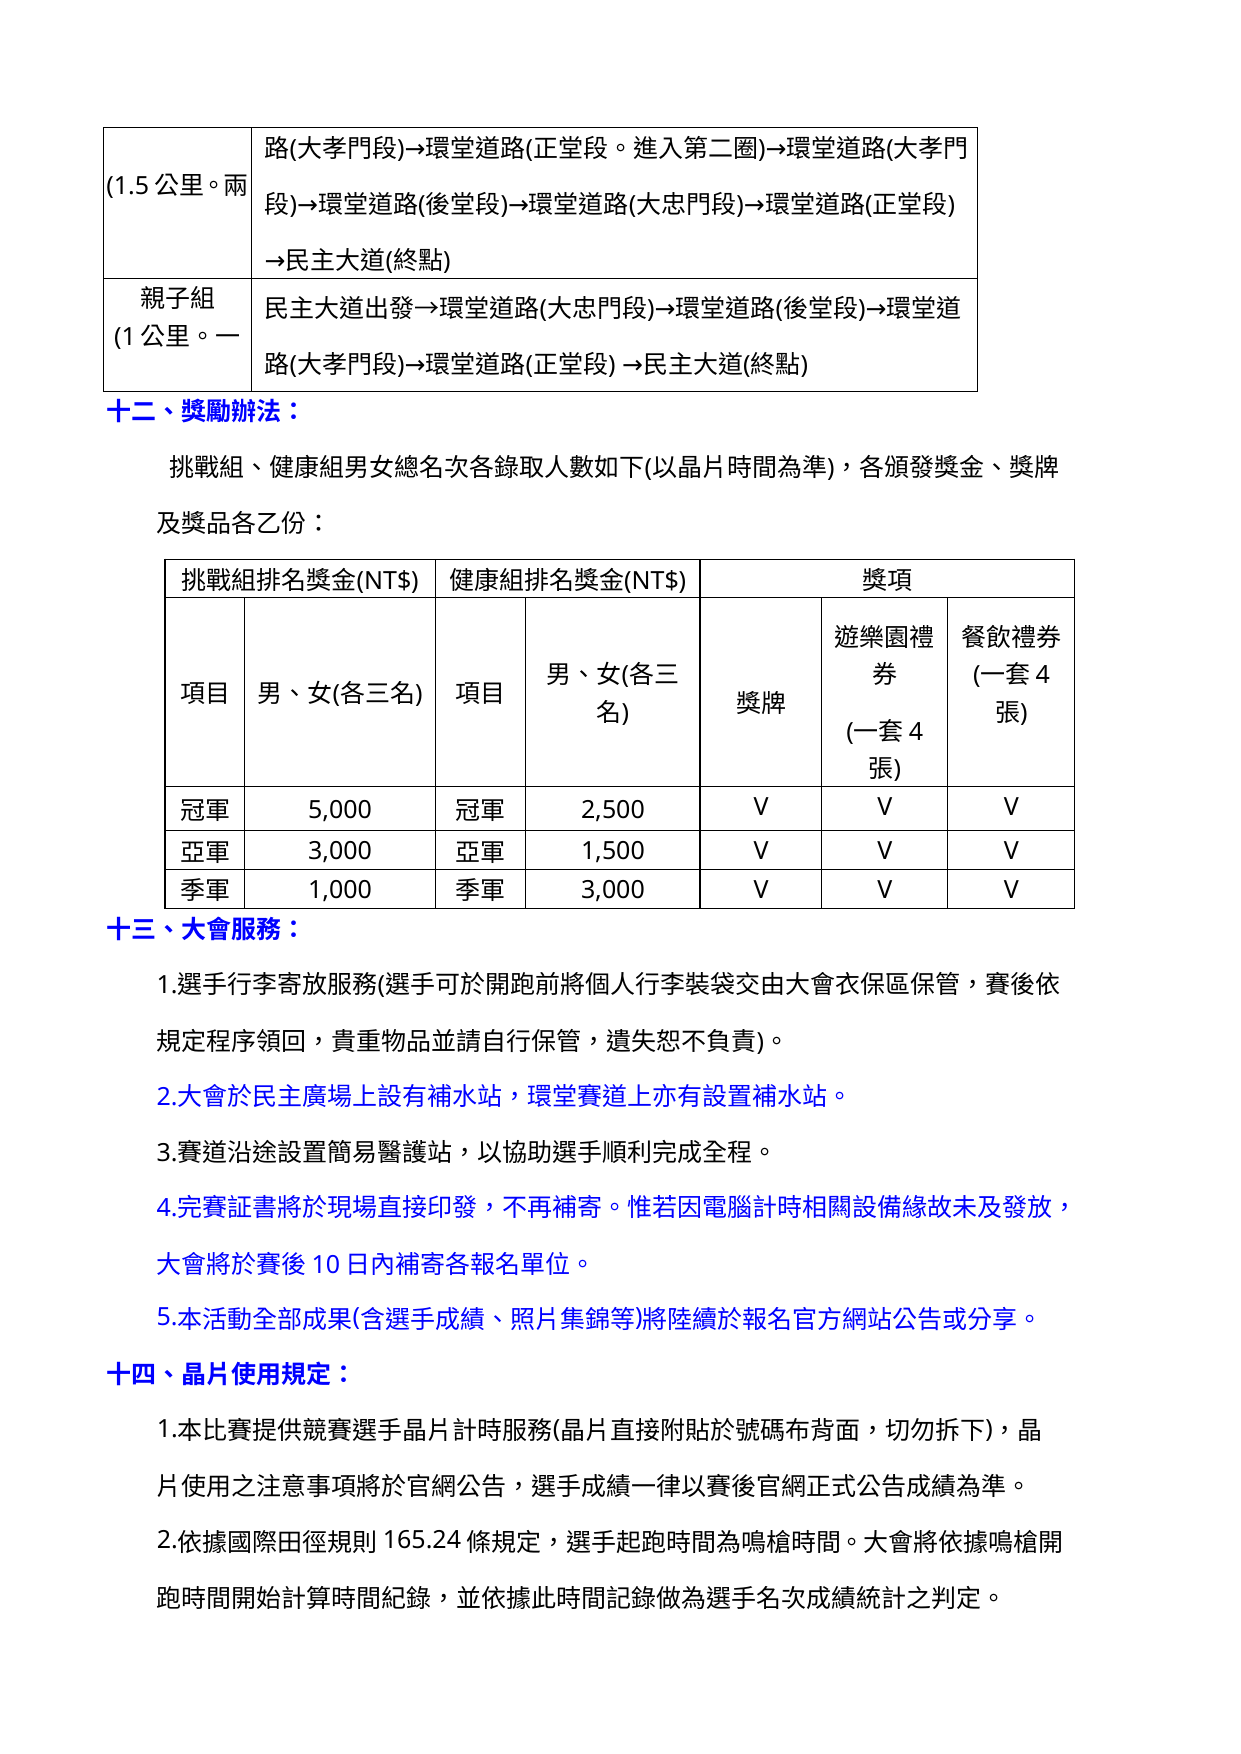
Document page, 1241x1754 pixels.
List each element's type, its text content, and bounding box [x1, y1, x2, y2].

table_header 挑戰組排名獎金(NT$) [166, 560, 435, 597]
table_cell 民主大道出發→環堂道路(大忠門段)→環堂道路(後堂段)→環堂道路(大孝門段)→環堂道路(正堂段) →民主大道(終點) [252, 279, 977, 391]
table_cell V [701, 870, 821, 907]
text 十三、大會服務： [106, 908, 1063, 946]
text 1.本比賽提供競賽選手晶片計時服務(晶片直接附貼於號碼布背面，切勿拆下)，晶片使用之注意事項將於官網公告，選手成績一律以賽後官網正式公告成績為準。 [157, 1410, 1063, 1504]
text 4.完賽証書將於現場直接印發，不再補寄。惟若因電腦計時相闗設備緣故未及發放，大會將於賽後10日內補寄各報名單位。 [156, 1187, 1063, 1281]
text 十四、晶片使用規定： [106, 1355, 1063, 1392]
table_cell 餐飲禮券 (一套4張) [948, 598, 1074, 786]
table_cell 親子組 (1公里。一圈) [104, 279, 251, 391]
table_cell V [822, 831, 947, 869]
table_cell V [822, 870, 947, 907]
table_cell 2,500 [526, 787, 699, 830]
table_cell 健康組 (1.5公里。兩圈) [104, 128, 251, 277]
table_cell 路(大孝門段)→環堂道路(正堂段。進入第二圈)→環堂道路(大孝門段)→環堂道路(後堂段)→環堂道路(大忠門段)→環堂道路(正堂段) →民主大道(終點) [252, 128, 977, 277]
table_cell 項目 [436, 598, 525, 786]
table_cell 亞軍 [436, 831, 525, 869]
table_cell 冠軍 [166, 787, 244, 830]
table_cell 1,000 [245, 870, 435, 907]
table_cell 季軍 [166, 870, 244, 907]
table_header 獎項 [701, 560, 1074, 597]
text 1.選手行李寄放服務(選手可於開跑前將個人行李裝袋交由大會衣保區保管，賽後依規定程序領回，貴重物品並請自行保管，遺失恕不負責)。 [156, 964, 1063, 1058]
table_cell 項目 [166, 598, 244, 786]
table_cell 遊樂園禮券 (一套4張) [822, 598, 947, 786]
table_cell 季軍 [436, 870, 525, 907]
table_cell V [701, 831, 821, 869]
table_cell 冠軍 [436, 787, 525, 830]
table_cell V [701, 787, 821, 830]
table_header 健康組排名獎金(NT$) [436, 560, 699, 597]
table_cell 3,000 [245, 831, 435, 869]
text 2.依據國際田徑規則165.24條規定，選手起跑時間為鳴槍時間。大會將依據鳴槍開跑時間開始計算時間紀錄，並依據此時間記錄做為選手名次成績統計之判定。 [157, 1522, 1063, 1616]
table_cell 獎牌 [701, 598, 821, 786]
table_cell V [822, 787, 947, 830]
table_cell 5,000 [245, 787, 435, 830]
table_cell V [948, 870, 1074, 907]
text 挑戰組、健康組男女總名次各錄取人數如下(以晶片時間為準)，各頒發獎金、獎牌及獎品各乙份： [156, 447, 1063, 540]
text 3.賽道沿途設置簡易醫護站，以協助選手順利完成全程。 [156, 1132, 1063, 1169]
table_cell 3,000 [526, 870, 699, 907]
text 十二、獎勵辦法： [106, 391, 1063, 428]
table_cell 1,500 [526, 831, 699, 869]
text 5.本活動全部成果(含選手成績、照片集錦等)將陸續於報名官方網站公告或分享。 [156, 1299, 1063, 1337]
table_cell 亞軍 [166, 831, 244, 869]
text 2.大會於民主廣場上設有補水站，環堂賽道上亦有設置補水站。 [156, 1076, 1063, 1113]
table_cell 男、女(各三名) [526, 598, 699, 786]
table_cell 男、女(各三名) [245, 598, 435, 786]
table_cell V [948, 831, 1074, 869]
table_cell V [948, 787, 1074, 830]
